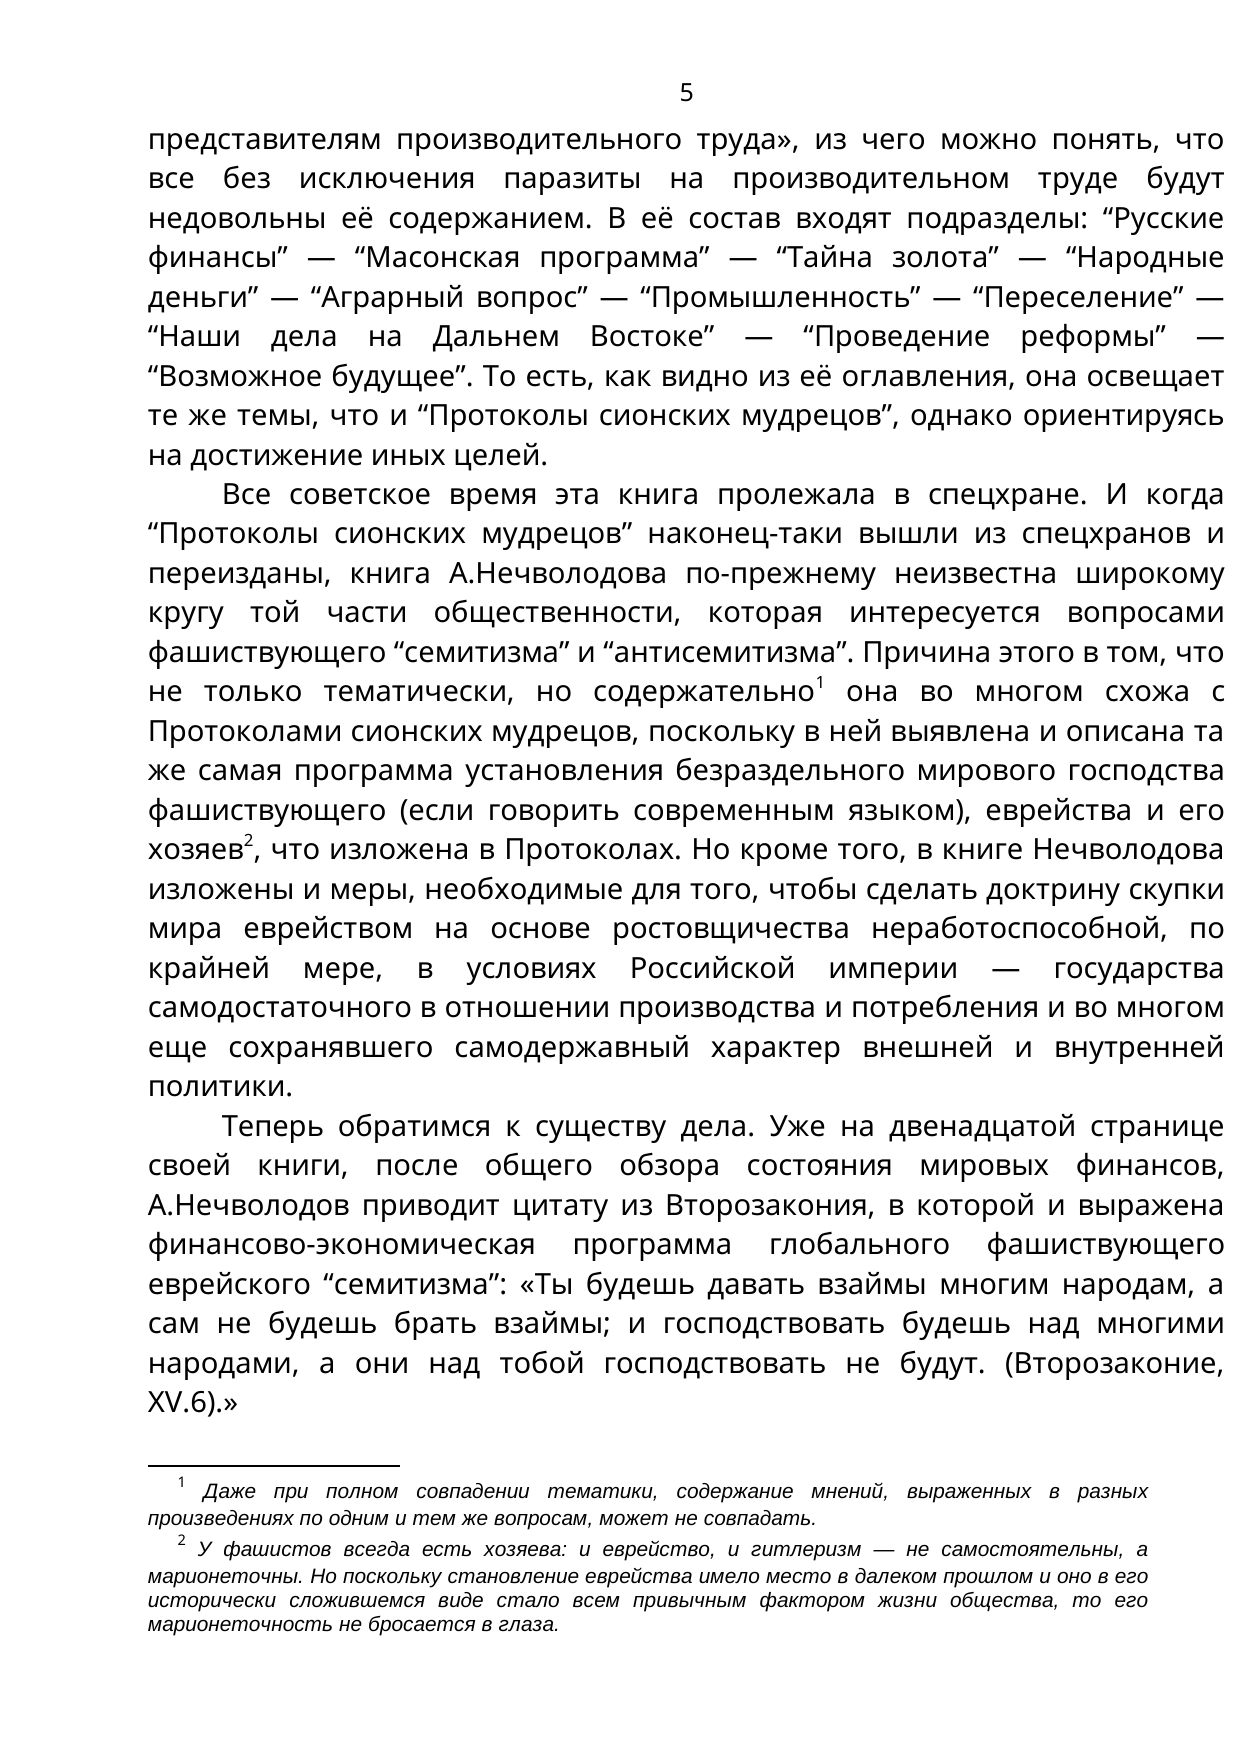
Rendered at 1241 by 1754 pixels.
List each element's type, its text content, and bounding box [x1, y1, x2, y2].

text представителям производительного труда», из чего можно понять, что все без исключения паразиты на производительном труде будут недовольны её содержанием. В её состав входят подразделы: “Русские финансы” — “Масонская программа” — “Тайна золота” — “Народные деньги” — “Аграрный вопрос” — “Промышленность” — “Переселение” — “Наши дела на Дальнем Востоке” — “Проведение реформы” — “Возможное будущее”. То есть, как видно из её оглавления, она освещает те же темы, что и “Протоколы сионских мудрецов”, однако ориентируясь на достижение иных целей. [148, 118, 1226, 473]
text Теперь обратимся к существу дела. Уже на двенадцатой странице своей книги, после общего обзора состояния мировых финансов, А.Нечволодов приводит цитату из Второзакония, в которой и выражена финансово-экономическая программа глобального фашиствующего еврейского “семитизма”: «Ты будешь давать взаймы многим народам, а сам не будешь брать взаймы; и господствовать будешь над многими народами, а они над тобой господствовать не будут. (Второзаконие, XV.6).» [148, 1105, 1226, 1421]
text Все советское время эта книга пролежала в спецхране. И когда “Протоколы сионских мудрецов” наконец-таки вышли из спецхранов и переизданы, книга А.Нечволодова по-прежнему неизвестна широкому кругу той части общественности, которая интересуется вопросами фашиствующего “семитизма” и “антисемитизма”. Причина этого в том, что не только тематически, но содержательно она во многом схожа с Протоколами сионских мудрецов, поскольку в ней выявлена и описана та же самая программа установления безраздельного мирового господства фашиствующего (если говорить современным языком), еврейства и его хозяев, что изложена в Протоколах. Но кроме того, в книге Нечволодова изложены и меры, необходимые для того, чтобы сделать доктрину скупки мира еврейством на основе ростовщичества неработоспособной, по крайней мере, в условиях Российской империи — государства самодостаточного в отношении производства и потребления и во многом еще сохранявшего самодержавный характер внешней и внутренней политики. [148, 473, 1226, 1105]
text Даже при полном совпадении тематики, содержание мнений, выраженных в разных произведениях по одним и тем же вопросам, может не совпадать. [148, 1472, 1152, 1530]
text У фашистов всегда есть хозяева: и еврейство, и гитлеризм — не самостоятельны, а марионеточны. Но поскольку становление еврейства имело место в далеком прошлом и оно в его исторически сложившемся виде стало всем привычным фактором жизни общества, то его марионеточность не бросается в глаза. [148, 1530, 1152, 1636]
